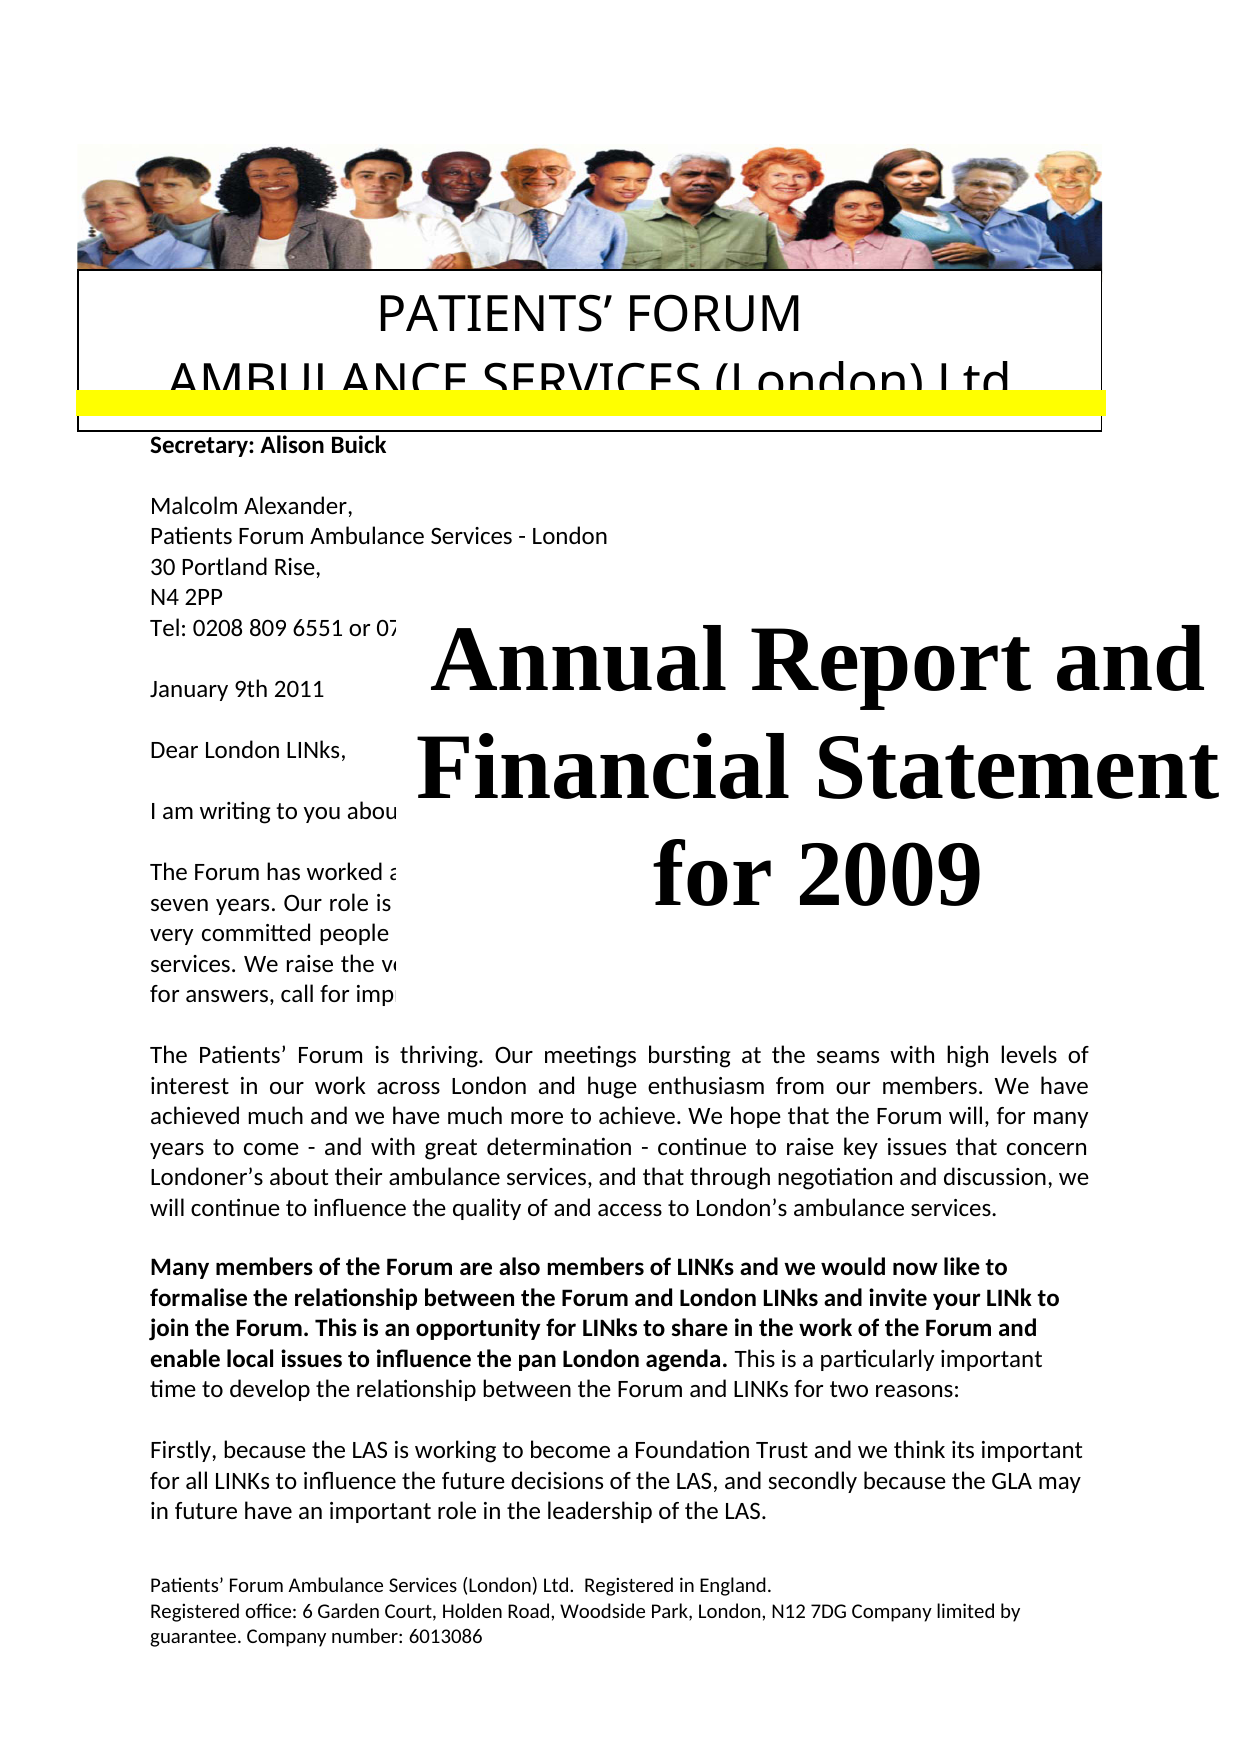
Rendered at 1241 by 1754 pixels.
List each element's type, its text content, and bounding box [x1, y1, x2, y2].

text Financial Statement [411, 711, 1225, 818]
text for 2009 [411, 818, 1225, 926]
text I am writing to you about the development of Patients Forum. [150, 795, 396, 826]
text The Patients’ Forum is thriving. Our meetings bursting at the seams with high levels of interest in our work across London and huge enthusiasm from our members. We have achieved much and we have much more to achieve. We hope that the Forum will, for many years to come - and with great determination - continue to raise key issues that concern Londoner’s about their ambulance services, and that through negotiation and discussion, we will continue to influence the quality of and access to London’s ambulance services. [150, 1039, 1090, 1222]
text Many members of the Forum are also members of LINKs and we would now like to formalise the relationship between the Forum and London LINks and invite your LINk to join the Forum. This is an opportunity for LINks to share in the work of the Forum and enable local issues to influence the pan London agenda. This is a particularly important time to develop the relationship between the Forum and LINKs for two reasons: [150, 1251, 1090, 1404]
text The Forum has worked alongside and monitored the London Ambulance Service for the past seven years. Our role is to watch, question, investigate, prod and probe – to work with the very committed people in the LAS to produce better, finer and more reactive and sensitive services. We raise the voice of the public to the place where it can be better heard, we ask for answers, call for improvements and we keep on and on asking. [150, 856, 396, 1009]
text Annual Report and [411, 603, 1225, 711]
text Firstly, because the LAS is working to become a Foundation Trust and we think its important for all LINKs to influence the future decisions of the LAS, and secondly because the GLA may in future have an important role in the leadership of the LAS. [150, 1434, 1090, 1526]
text AMBULANCE SERVICES (London) Ltd [94, 346, 1086, 390]
text Dear London LINks, [150, 734, 396, 765]
text Malcolm Alexander, [150, 490, 1090, 521]
text N4 2PP [150, 582, 1090, 612]
text 30 Portland Rise, [150, 551, 1090, 582]
text Tel: 0208 809 6551 or 07817505193 [150, 612, 396, 643]
text January 9th 2011 [150, 673, 396, 704]
text Secretary: Alison Buick [150, 432, 1090, 459]
text Patients Forum Ambulance Services - London [150, 521, 1090, 551]
text PATIENTS’ FORUM [94, 278, 1086, 346]
